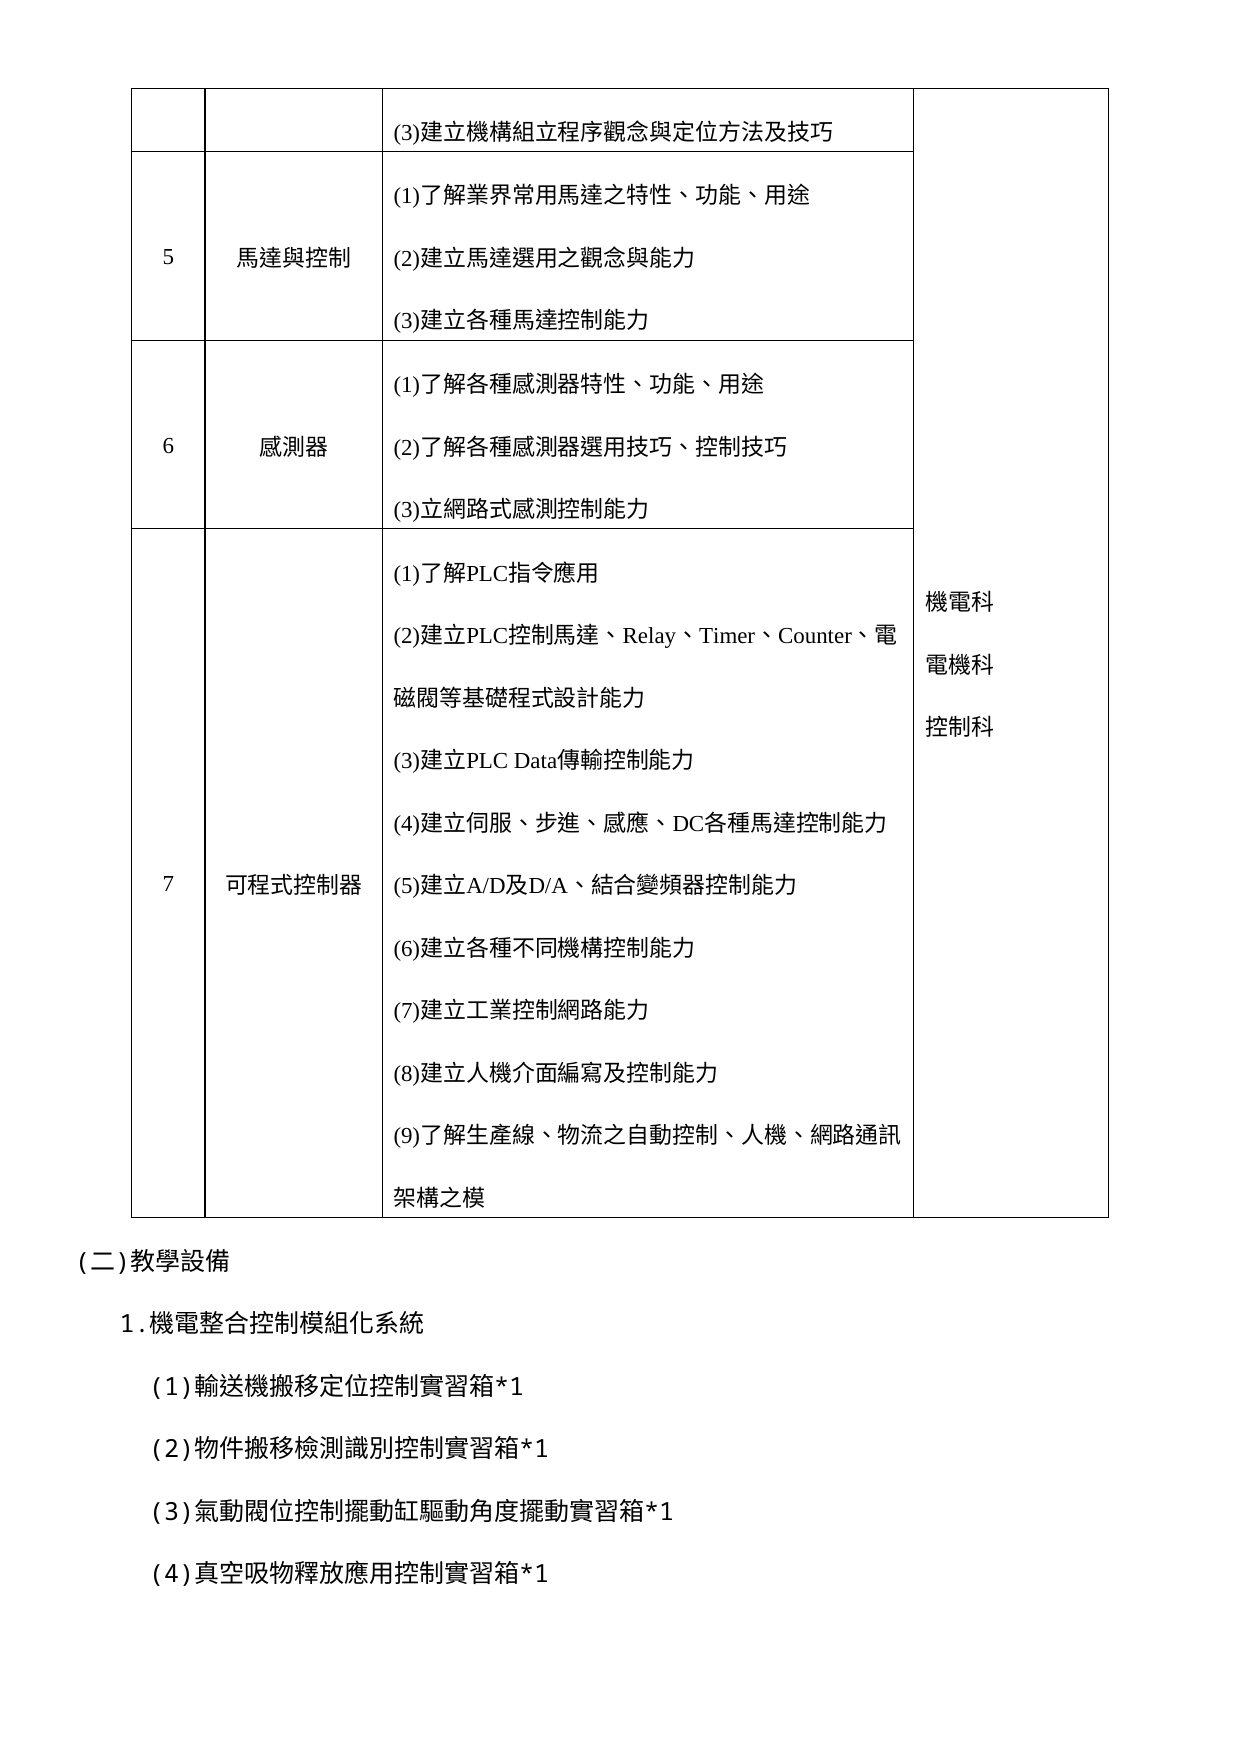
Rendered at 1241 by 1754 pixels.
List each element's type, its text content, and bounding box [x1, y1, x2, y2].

list 機電整合控制模組化系統 [119, 1280, 1165, 1343]
text (2)物件搬移檢測識別控制實習箱*1 [75, 1405, 1165, 1468]
table_cell [206, 89, 382, 151]
table_cell (3)建立機構組立程序觀念與定位方法及技巧 [383, 89, 913, 151]
text (二)教學設備 [75, 1218, 1165, 1280]
table_cell 5 [132, 152, 204, 340]
table_cell (1)了解PLC指令應用 (2)建立PLC控制馬達、Relay、Timer、Counter、電磁閥等基礎程式設計能力 (3)建立PLC Data傳輸控制能力 (4)建立伺服、步進、感應、DC各種馬達控制能力 (5)建立A/D及D/A、結合變頻器控制能力 (6)建立各種不同機構控制能力 (7)建立工業控制網路能力 (8)建立人機介面編寫及控制能力 (9)了解生產線、物流之自動控制、人機、網路通訊架構之模 [383, 529, 913, 1217]
table_cell 感測器 [206, 341, 382, 528]
table_cell 機電科 電機科 控制科 [914, 89, 1108, 1217]
table_cell 可程式控制器 [206, 529, 382, 1217]
table_cell 6 [132, 341, 204, 528]
text (1)輸送機搬移定位控制實習箱*1 [75, 1343, 1165, 1405]
text (3)氣動閥位控制擺動缸驅動角度擺動實習箱*1 [75, 1468, 1165, 1530]
table_cell 馬達與控制 [206, 152, 382, 340]
table_cell (1)了解各種感測器特性、功能、用途 (2)了解各種感測器選用技巧、控制技巧 (3)立網路式感測控制能力 [383, 341, 913, 528]
text (4)真空吸物釋放應用控制實習箱*1 [75, 1530, 1165, 1593]
table_cell [132, 89, 204, 151]
table_cell 7 [132, 529, 204, 1217]
table_cell (1)了解業界常用馬達之特性、功能、用途 (2)建立馬達選用之觀念與能力 (3)建立各種馬達控制能力 [383, 152, 913, 340]
